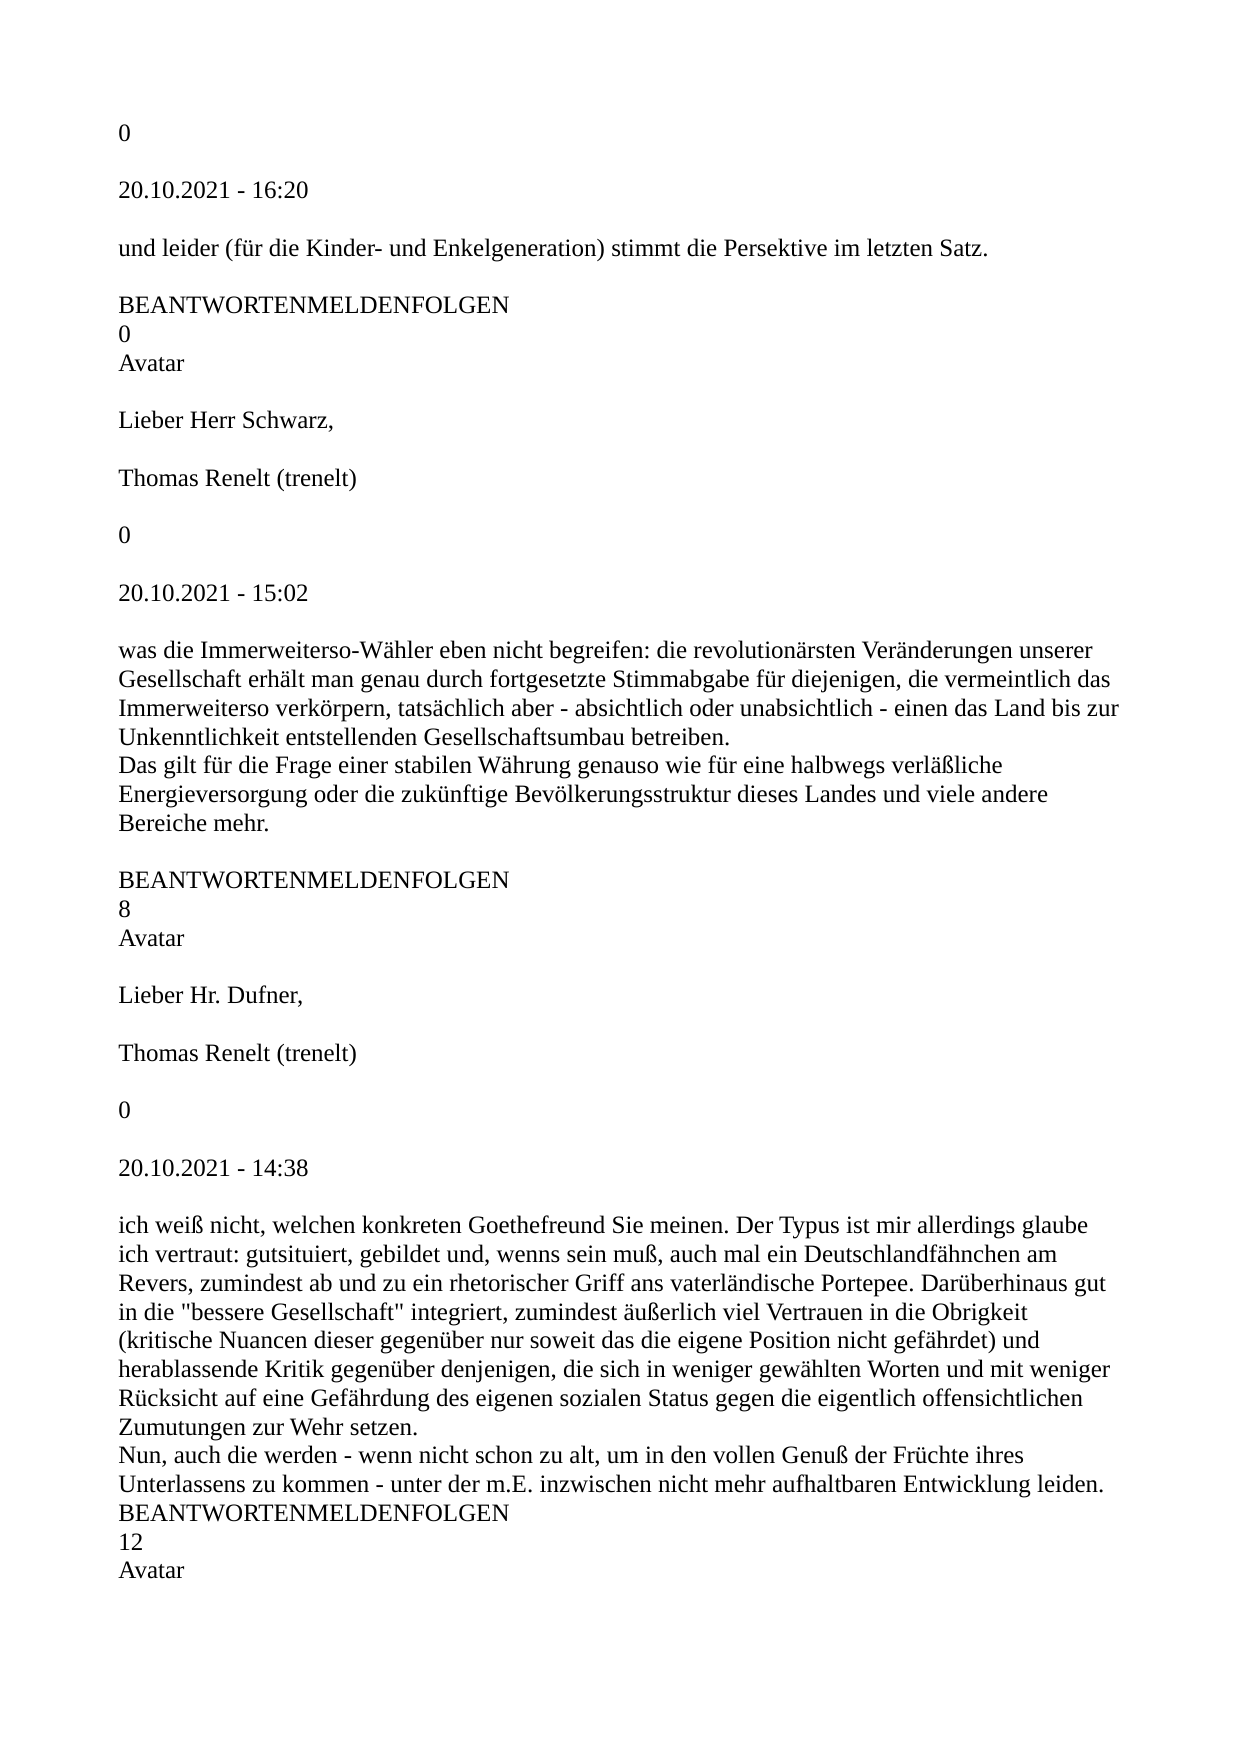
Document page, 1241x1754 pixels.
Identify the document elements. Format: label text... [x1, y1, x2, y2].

text 0 [118, 521, 1122, 549]
text 20.10.2021 - 15:02 [118, 578, 1122, 607]
text 20.10.2021 - 14:38 [118, 1153, 1122, 1182]
text ich weiß nicht, welchen konkreten Goethefreund Sie meinen. Der Typus ist mir allerdings glaube ich vertraut: gutsituiert, gebildet und, wenns sein muß, auch mal ein Deutschlandfähnchen am Revers, zumindest ab und zu ein rhetorischer Griff ans vaterländische Portepee. Darüberhinaus gut in die "bessere Gesellschaft" integriert, zumindest äußerlich viel Vertrauen in die Obrigkeit (kritische Nuancen dieser gegenüber nur soweit das die eigene Position nicht gefährdet) und herablassende Kritik gegenüber denjenigen, die sich in weniger gewählten Worten und mit weniger Rücksicht auf eine Gefährdung des eigenen sozialen Status gegen die eigentlich offensichtlichen Zumutungen zur Wehr setzen. [118, 1211, 1122, 1441]
text Nun, auch die werden - wenn nicht schon zu alt, um in den vollen Genuß der Früchte ihres Unterlassens zu kommen - unter der m.E. inzwischen nicht mehr aufhaltbaren Entwicklung leiden. [118, 1441, 1122, 1498]
text 8 [118, 894, 1122, 923]
text Thomas Renelt (trenelt) [118, 463, 1122, 492]
text BEANTWORTENMELDENFOLGEN [118, 1498, 1122, 1527]
text 0 [118, 319, 1122, 348]
text Thomas Renelt (trenelt) [118, 1038, 1122, 1067]
text Das gilt für die Frage einer stabilen Währung genauso wie für eine halbwegs verläßliche Energieversorgung oder die zukünftige Bevölkerungsstruktur dieses Landes und viele andere Bereiche mehr. [118, 751, 1122, 837]
text 0 [118, 118, 1122, 147]
text 12 [118, 1527, 1122, 1556]
text und leider (für die Kinder- und Enkelgeneration) stimmt die Persektive im letzten Satz. [118, 233, 1122, 262]
text BEANTWORTENMELDENFOLGEN [118, 291, 1122, 319]
text Lieber Herr Schwarz, [118, 406, 1122, 434]
text was die Immerweiterso-Wähler eben nicht begreifen: die revolutionärsten Veränderungen unserer Gesellschaft erhält man genau durch fortgesetzte Stimmabgabe für diejenigen, die vermeintlich das Immerweiterso verkörpern, tatsächlich aber - absichtlich oder unabsichtlich - einen das Land bis zur Unkenntlichkeit entstellenden Gesellschaftsumbau betreiben. [118, 636, 1122, 751]
text Avatar [118, 348, 1122, 377]
text Avatar [118, 923, 1122, 952]
text Lieber Hr. Dufner, [118, 981, 1122, 1009]
text BEANTWORTENMELDENFOLGEN [118, 866, 1122, 894]
text 0 [118, 1096, 1122, 1124]
text Avatar [118, 1556, 1122, 1584]
text 20.10.2021 - 16:20 [118, 176, 1122, 204]
